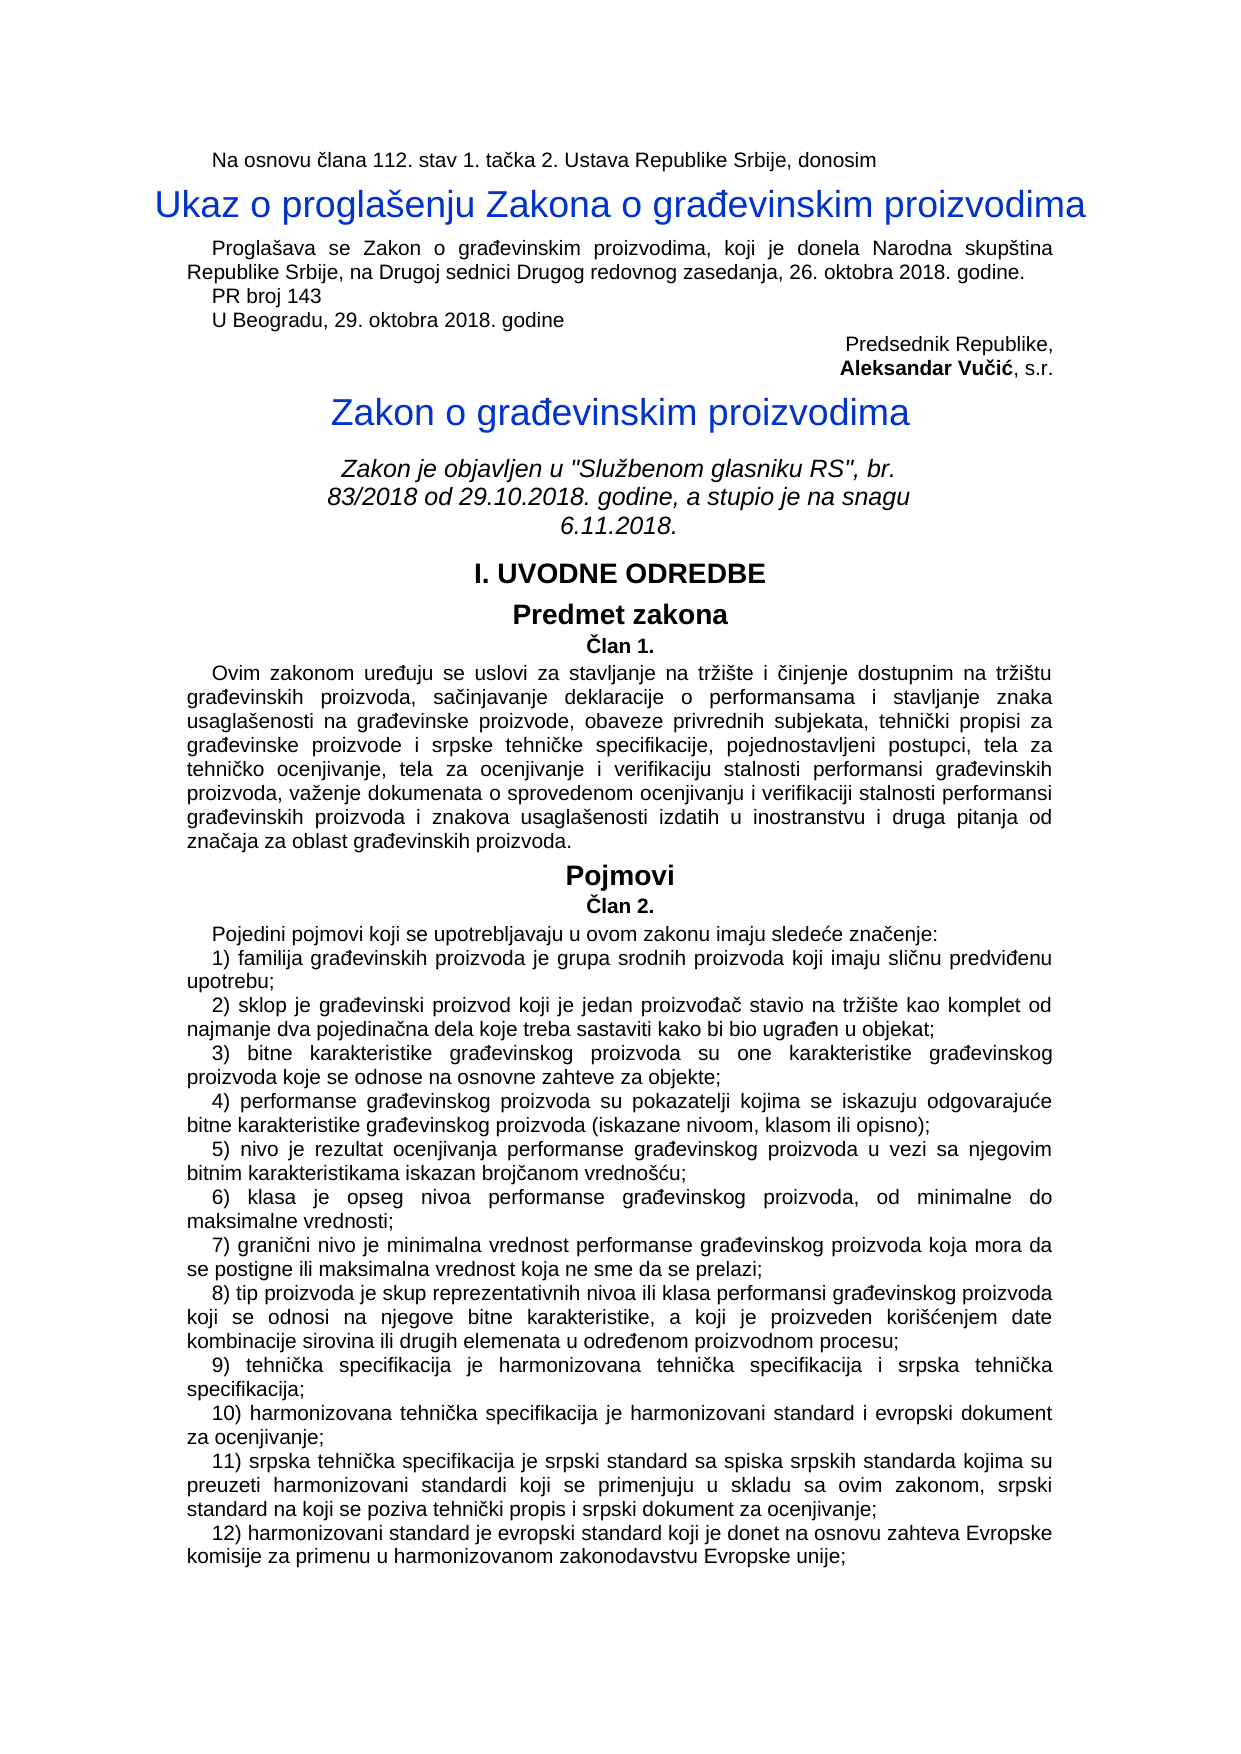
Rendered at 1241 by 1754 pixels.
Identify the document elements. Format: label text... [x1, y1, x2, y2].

text 11) srpska tehnička specifikacija je srpski standard sa spiska srpskih standarda kojima su preuzeti harmonizovani standardi koji se primenjuju u skladu sa ovim zakonom, srpski standard na koji se poziva tehnički propis i srpski dokument za ocenjivanje; [187, 1448, 1053, 1520]
text 6) klasa je opseg nivoa performanse građevinskog proizvoda, od minimalne do maksimalne vrednosti; [187, 1185, 1053, 1233]
text 4) performanse građevinskog proizvoda su pokazatelji kojima se iskazuju odgovarajuće bitne karakteristike građevinskog proizvoda (iskazane nivoom, klasom ili opisno); [187, 1089, 1053, 1137]
text Član 1. [148, 634, 1093, 658]
text Predmet zakona [148, 598, 1093, 631]
text Ovim zakonom uređuju se uslovi za stavljanje na tržište i činjenje dostupnim na tržištu građevinskih proizvoda, sačinjavanje deklaracije o performansama i stavljanje znaka usaglašenosti na građevinske proizvode, obaveze privrednih subjekata, tehnički propisi za građevinske proizvode i srpske tehničke specifikacije, pojednostavljeni postupci, tela za tehničko ocenjivanje, tela za ocenjivanje i verifikaciju stalnosti performansi građevinskih proizvoda, važenje dokumenata o sprovedenom ocenjivanju i verifikaciji stalnosti performansi građevinskih proizvoda i znakova usaglašenosti izdatih u inostranstvu i druga pitanja od značaja za oblast građevinskih proizvoda. [187, 661, 1053, 853]
text Na osnovu člana 112. stav 1. tačka 2. Ustava Republike Srbije, donosim [187, 148, 1053, 172]
text Zakon je objavljen u "Službenom glasniku RS", br. 83/2018 od 29.10.2018. godine, a stupio je na snagu 6.11.2018. [319, 454, 921, 540]
text PR broj 143 [187, 283, 1053, 307]
text 3) bitne karakteristike građevinskog proizvoda su one karakteristike građevinskog proizvoda koje se odnose na osnovne zahteve za objekte; [187, 1041, 1053, 1089]
text 1) familija građevinskih proizvoda je grupa srodnih proizvoda koji imaju sličnu predviđenu upotrebu; [187, 945, 1053, 993]
text U Beogradu, 29. oktobra 2018. godine [187, 307, 1053, 331]
text 5) nivo je rezultat ocenjivanja performanse građevinskog proizvoda u vezi sa njegovim bitnim karakteristikama iskazan brojčanom vrednošću; [187, 1137, 1053, 1185]
text Proglašava se Zakon o građevinskim proizvodima, koji je donela Narodna skupština Republike Srbije, na Drugoj sednici Drugog redovnog zasedanja, 26. oktobra 2018. godine. [187, 236, 1053, 283]
text Zakon o građevinskim proizvodima [148, 390, 1093, 433]
text I. UVODNE ODREDBE [171, 557, 1069, 589]
text Predsednik Republike, [187, 331, 1053, 355]
text Ukaz o proglašenju Zakona o građevinskim proizvodima [148, 182, 1093, 225]
text Aleksandar Vučić, s.r. [187, 355, 1053, 379]
text 8) tip proizvoda je skup reprezentativnih nivoa ili klasa performansi građevinskog proizvoda koji se odnosi na njegove bitne karakteristike, a koji je proizveden korišćenjem date kombinacije sirovina ili drugih elemenata u određenom proizvodnom procesu; [187, 1281, 1053, 1353]
text Pojedini pojmovi koji se upotrebljavaju u ovom zakonu imaju sledeće značenje: [187, 921, 1053, 945]
text 7) granični nivo je minimalna vrednost performanse građevinskog proizvoda koja mora da se postigne ili maksimalna vrednost koja ne sme da se prelazi; [187, 1233, 1053, 1281]
text 2) sklop je građevinski proizvod koji je jedan proizvođač stavio na tržište kao komplet od najmanje dva pojedinačna dela koje treba sastaviti kako bi bio ugrađen u objekat; [187, 993, 1053, 1041]
text 9) tehnička specifikacija je harmonizovana tehnička specifikacija i srpska tehnička specifikacija; [187, 1353, 1053, 1401]
text Pojmovi [148, 859, 1093, 891]
text Član 2. [148, 894, 1093, 918]
text 10) harmonizovana tehnička specifikacija je harmonizovani standard i evropski dokument za ocenjivanje; [187, 1401, 1053, 1448]
text 12) harmonizovani standard je evropski standard koji je donet na osnovu zahteva Evropske komisije za primenu u harmonizovanom zakonodavstvu Evropske unije; [187, 1520, 1053, 1568]
